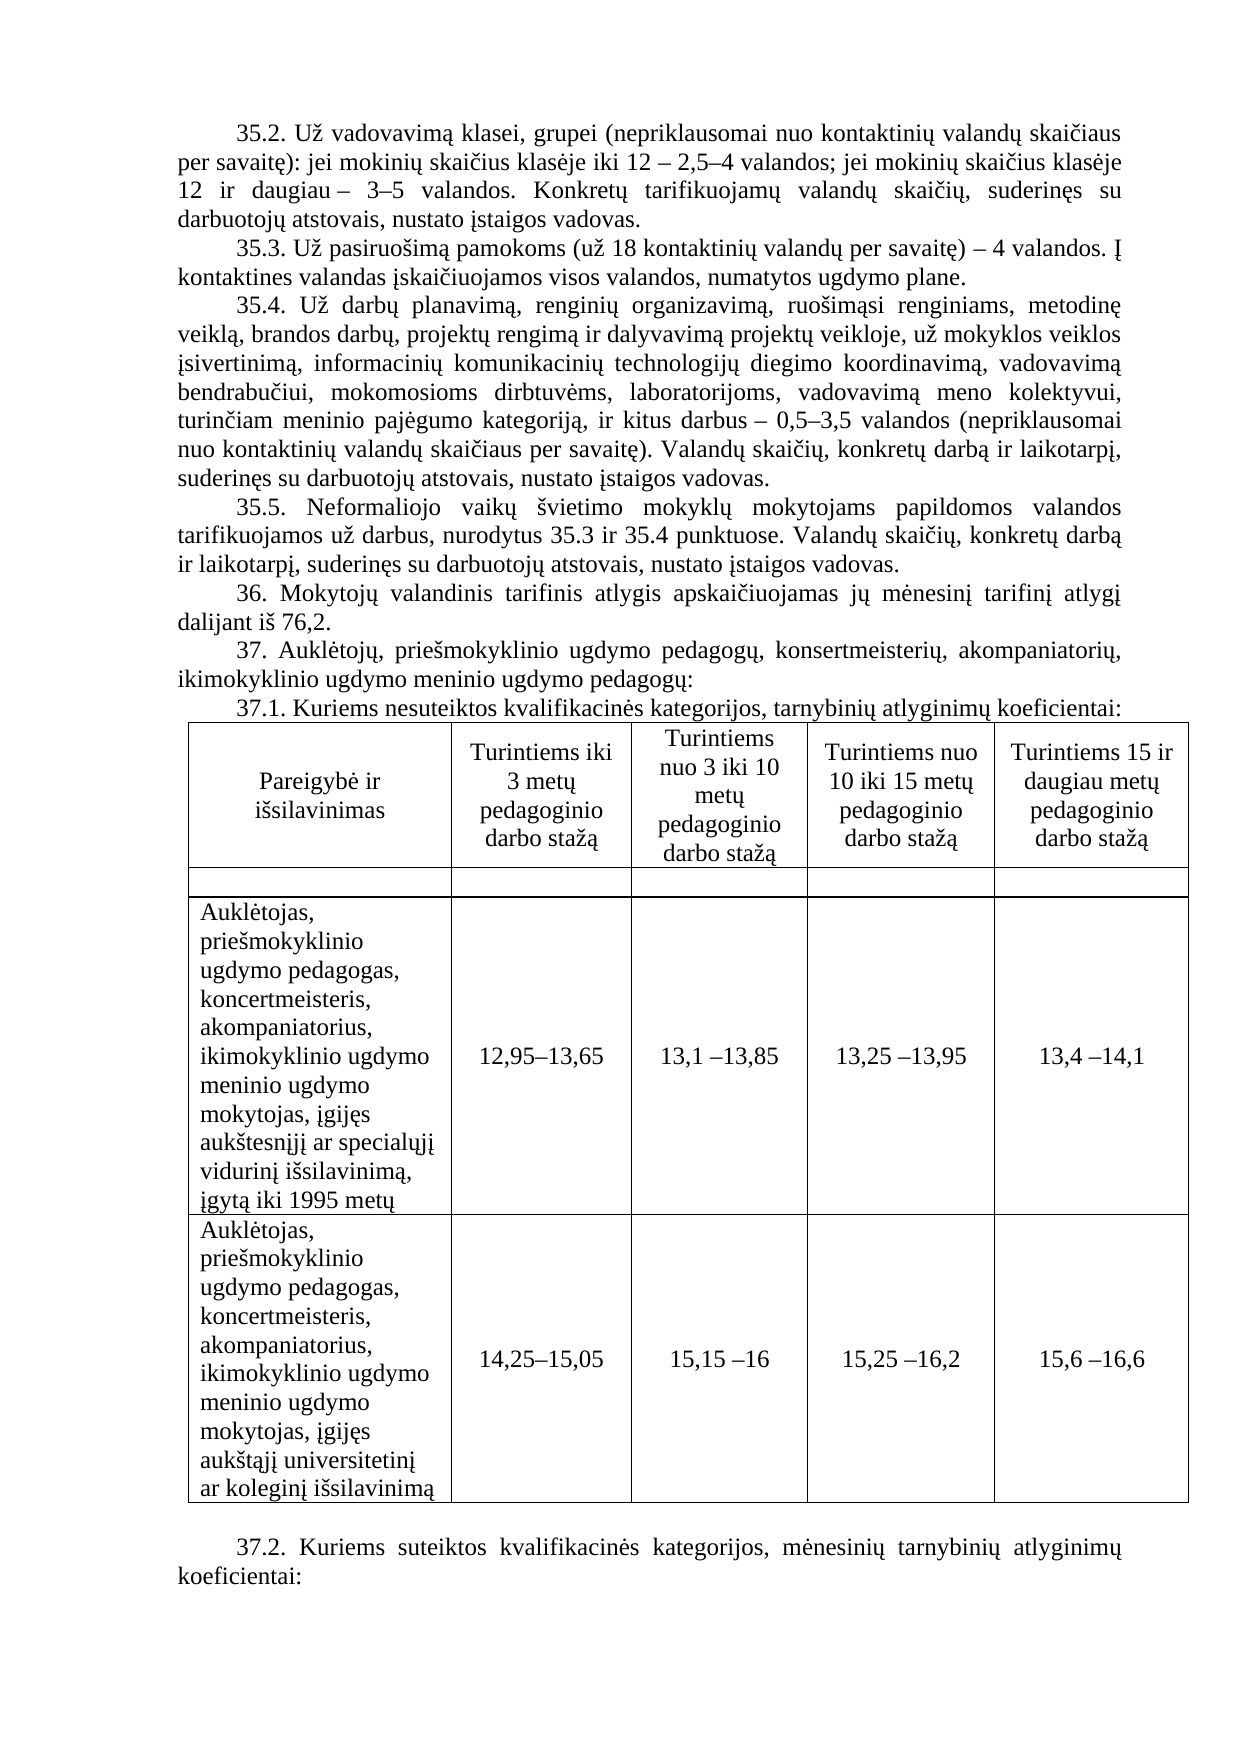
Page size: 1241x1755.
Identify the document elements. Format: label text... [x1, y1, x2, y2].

table_cell 12,95–13,65 [452, 898, 631, 1214]
text 35.3. Už pasiruošimą pamokoms (už 18 kontaktinių valandų per savaitę) – 4 valandos. Į kontaktines valandas įskaičiuojamos visos valandos, numatytos ugdymo plane. [177, 233, 1122, 291]
text 35.5. Neformaliojo vaikų švietimo mokyklų mokytojams papildomos valandos tarifikuojamos už darbus, nurodytus 35.3 ir 35.4 punktuose. Valandų skaičių, konkretų darbą ir laikotarpį, suderinęs su darbuotojų atstovais, nustato įstaigos vadovas. [177, 492, 1122, 578]
text 37.2. Kuriems suteiktos kvalifikacinės kategorijos, mėnesinių tarnybinių atlyginimų koeficientai: [177, 1532, 1122, 1589]
table_cell [995, 868, 1188, 896]
table_cell 15,25 –16,2 [808, 1215, 994, 1502]
table_cell 13,4 –14,1 [995, 898, 1188, 1214]
table_cell 15,15 –16 [632, 1215, 807, 1502]
table_cell 13,1 –13,85 [632, 898, 807, 1214]
table_cell [452, 868, 631, 896]
table_header Turintiems nuo 10 iki 15 metų pedagoginio darbo stažą [808, 723, 994, 867]
table_cell [632, 868, 807, 896]
table_cell 15,6 –16,6 [995, 1215, 1188, 1502]
text 37.1. Kuriems nesuteiktos kvalifikacinės kategorijos, tarnybinių atlyginimų koeficientai: [177, 693, 1122, 722]
table_header Turintiems nuo 3 iki 10 metų pedagoginio darbo stažą [632, 723, 807, 867]
table_cell 13,25 –13,95 [808, 898, 994, 1214]
table_cell Auklėtojas, priešmokyklinio ugdymo pedagogas, koncertmeisteris, akompaniatorius, ikimokyklinio ugdymo meninio ugdymo mokytojas, įgijęs aukštesnįjį ar specialųjį vidurinį išsilavinimą, įgytą iki 1995 metų [189, 898, 451, 1214]
text 36. Mokytojų valandinis tarifinis atlygis apskaičiuojamas jų mėnesinį tarifinį atlygį dalijant iš 76,2. [177, 578, 1122, 636]
table_header Turintiems iki 3 metų pedagoginio darbo stažą [452, 723, 631, 867]
table_cell [189, 868, 451, 896]
text 35.2. Už vadovavimą klasei, grupei (nepriklausomai nuo kontaktinių valandų skaičiaus per savaitę): jei mokinių skaičius klasėje iki 12 – 2,5–4 valandos; jei mokinių skaičius klasėje 12 ir daugiau – 3–5 valandos. Konkretų tarifikuojamų valandų skaičių, suderinęs su darbuotojų atstovais, nustato įstaigos vadovas. [177, 118, 1122, 233]
table_cell [808, 868, 994, 896]
table_cell Auklėtojas, priešmokyklinio ugdymo pedagogas, koncertmeisteris, akompaniatorius, ikimokyklinio ugdymo meninio ugdymo mokytojas, įgijęs aukštąjį universitetinį ar koleginį išsilavinimą [189, 1215, 451, 1502]
table_header Pareigybė ir išsilavinimas [189, 723, 451, 867]
table_header Turintiems 15 ir daugiau metų pedagoginio darbo stažą [995, 723, 1188, 867]
text 37. Auklėtojų, priešmokyklinio ugdymo pedagogų, konsertmeisterių, akompaniatorių, ikimokyklinio ugdymo meninio ugdymo pedagogų: [177, 636, 1122, 693]
table_cell 14,25–15,05 [452, 1215, 631, 1502]
text 35.4. Už darbų planavimą, renginių organizavimą, ruošimąsi renginiams, metodinę veiklą, brandos darbų, projektų rengimą ir dalyvavimą projektų veikloje, už mokyklos veiklos įsivertinimą, informacinių komunikacinių technologijų diegimo koordinavimą, vadovavimą bendrabučiui, mokomosioms dirbtuvėms, laboratorijoms, vadovavimą meno kolektyvui, turinčiam meninio pajėgumo kategoriją, ir kitus darbus – 0,5–3,5 valandos (nepriklausomai nuo kontaktinių valandų skaičiaus per savaitę). Valandų skaičių, konkretų darbą ir laikotarpį, suderinęs su darbuotojų atstovais, nustato įstaigos vadovas. [177, 291, 1122, 492]
